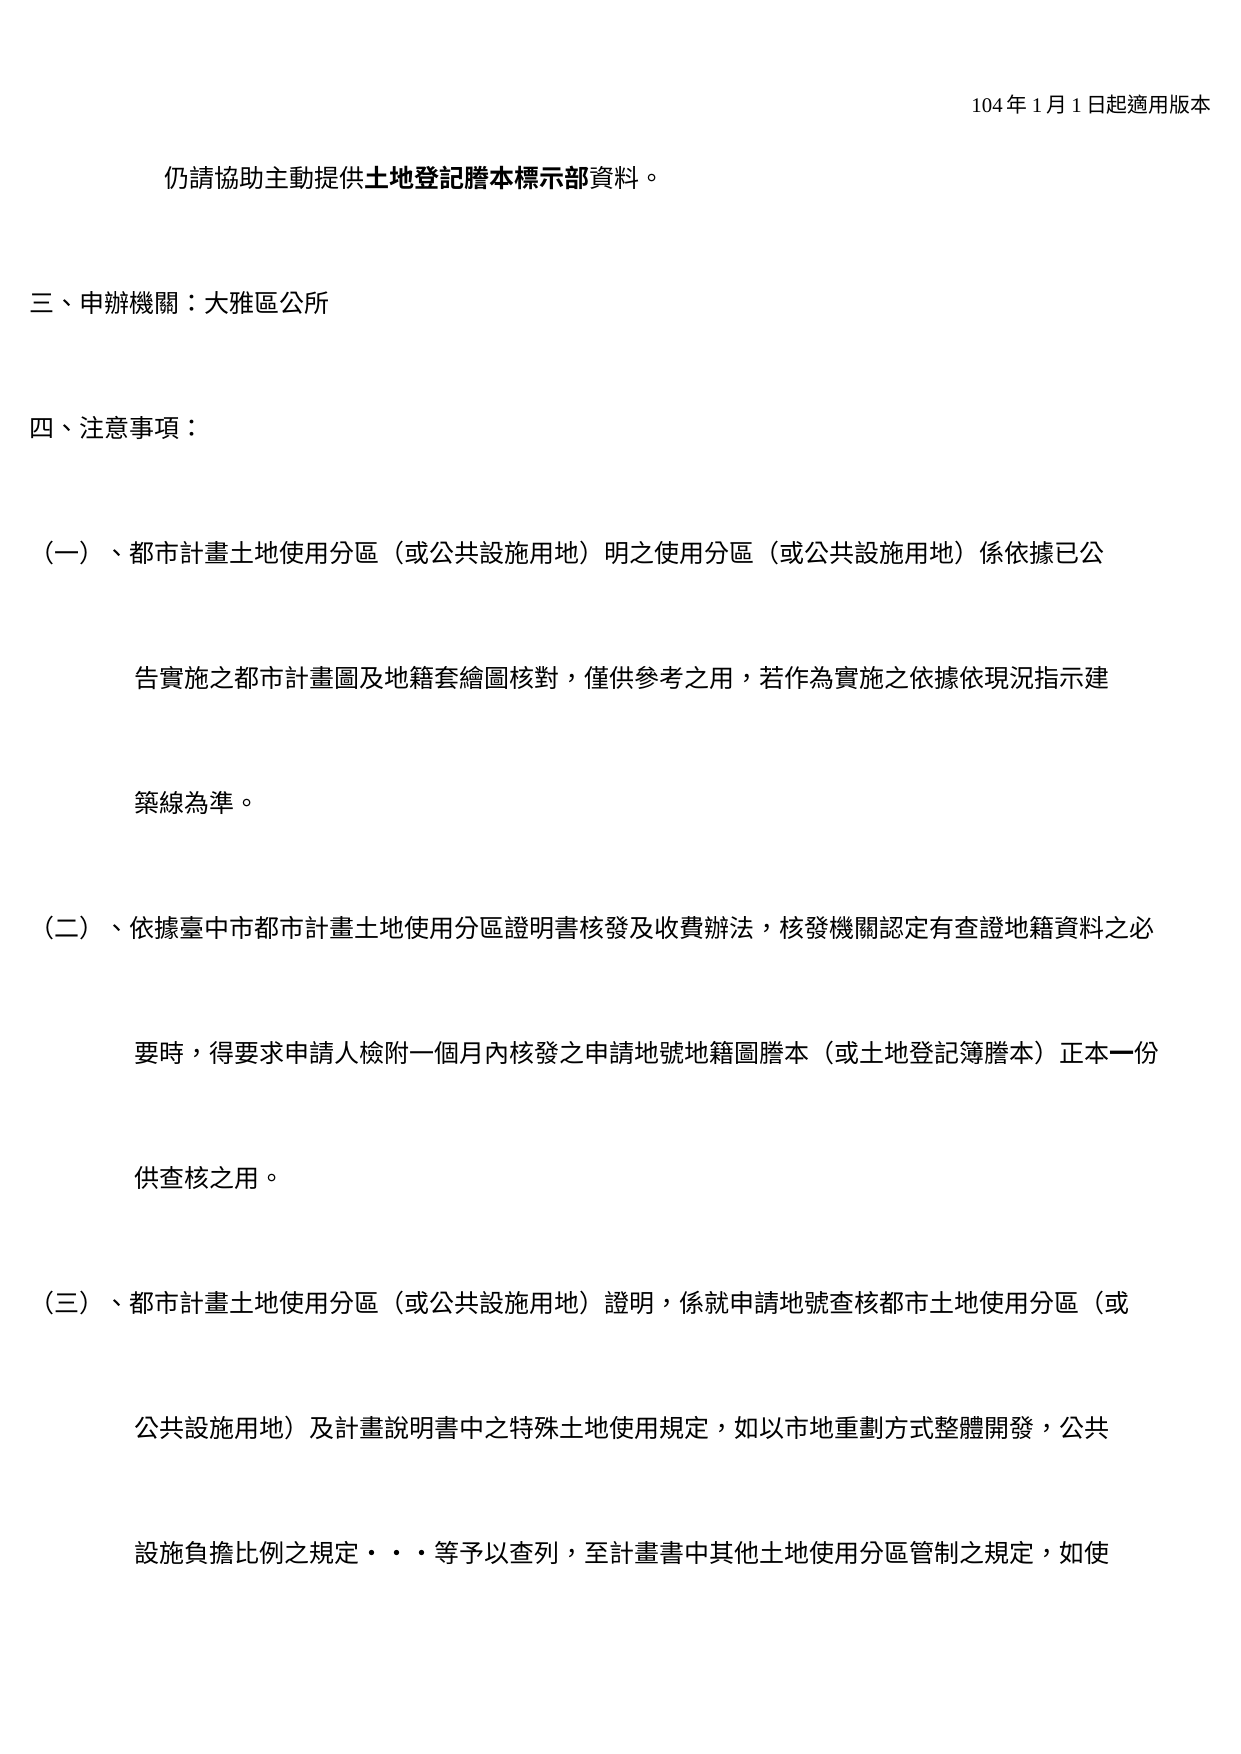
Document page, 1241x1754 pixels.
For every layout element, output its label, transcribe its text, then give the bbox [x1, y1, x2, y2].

text 築線為準。 [29, 760, 1211, 822]
text 告實施之都市計畫圖及地籍套繪圖核對，僅供參考之用，若作為實施之依據依現況指示建 [29, 635, 1211, 697]
text 要時，得要求申請人檢附一個月內核發之申請地號地籍圖謄本（或土地登記簿謄本）正本一份 [29, 1010, 1211, 1072]
text 公共設施用地）及計畫說明書中之特殊土地使用規定，如以市地重劃方式整體開發，公共 [29, 1385, 1211, 1447]
text 供查核之用。 [29, 1135, 1211, 1197]
text 設施負擔比例之規定‧‧‧等予以查列，至計畫書中其他土地使用分區管制之規定，如使 [29, 1510, 1211, 1572]
text （二）、依據臺中市都市計畫土地使用分區證明書核發及收費辦法，核發機關認定有查證地籍資料之必 [29, 885, 1211, 947]
text 仍請協助主動提供土地登記謄本標示部資料。 [29, 135, 1211, 197]
text （三）、都市計畫土地使用分區（或公共設施用地）證明，係就申請地號查核都市土地使用分區（或 [29, 1260, 1211, 1322]
text 三、申辦機關：大雅區公所 [29, 260, 1211, 322]
text 四、注意事項： [29, 385, 1211, 447]
text （一）、都市計畫土地使用分區（或公共設施用地）明之使用分區（或公共設施用地）係依據已公 [29, 510, 1211, 572]
